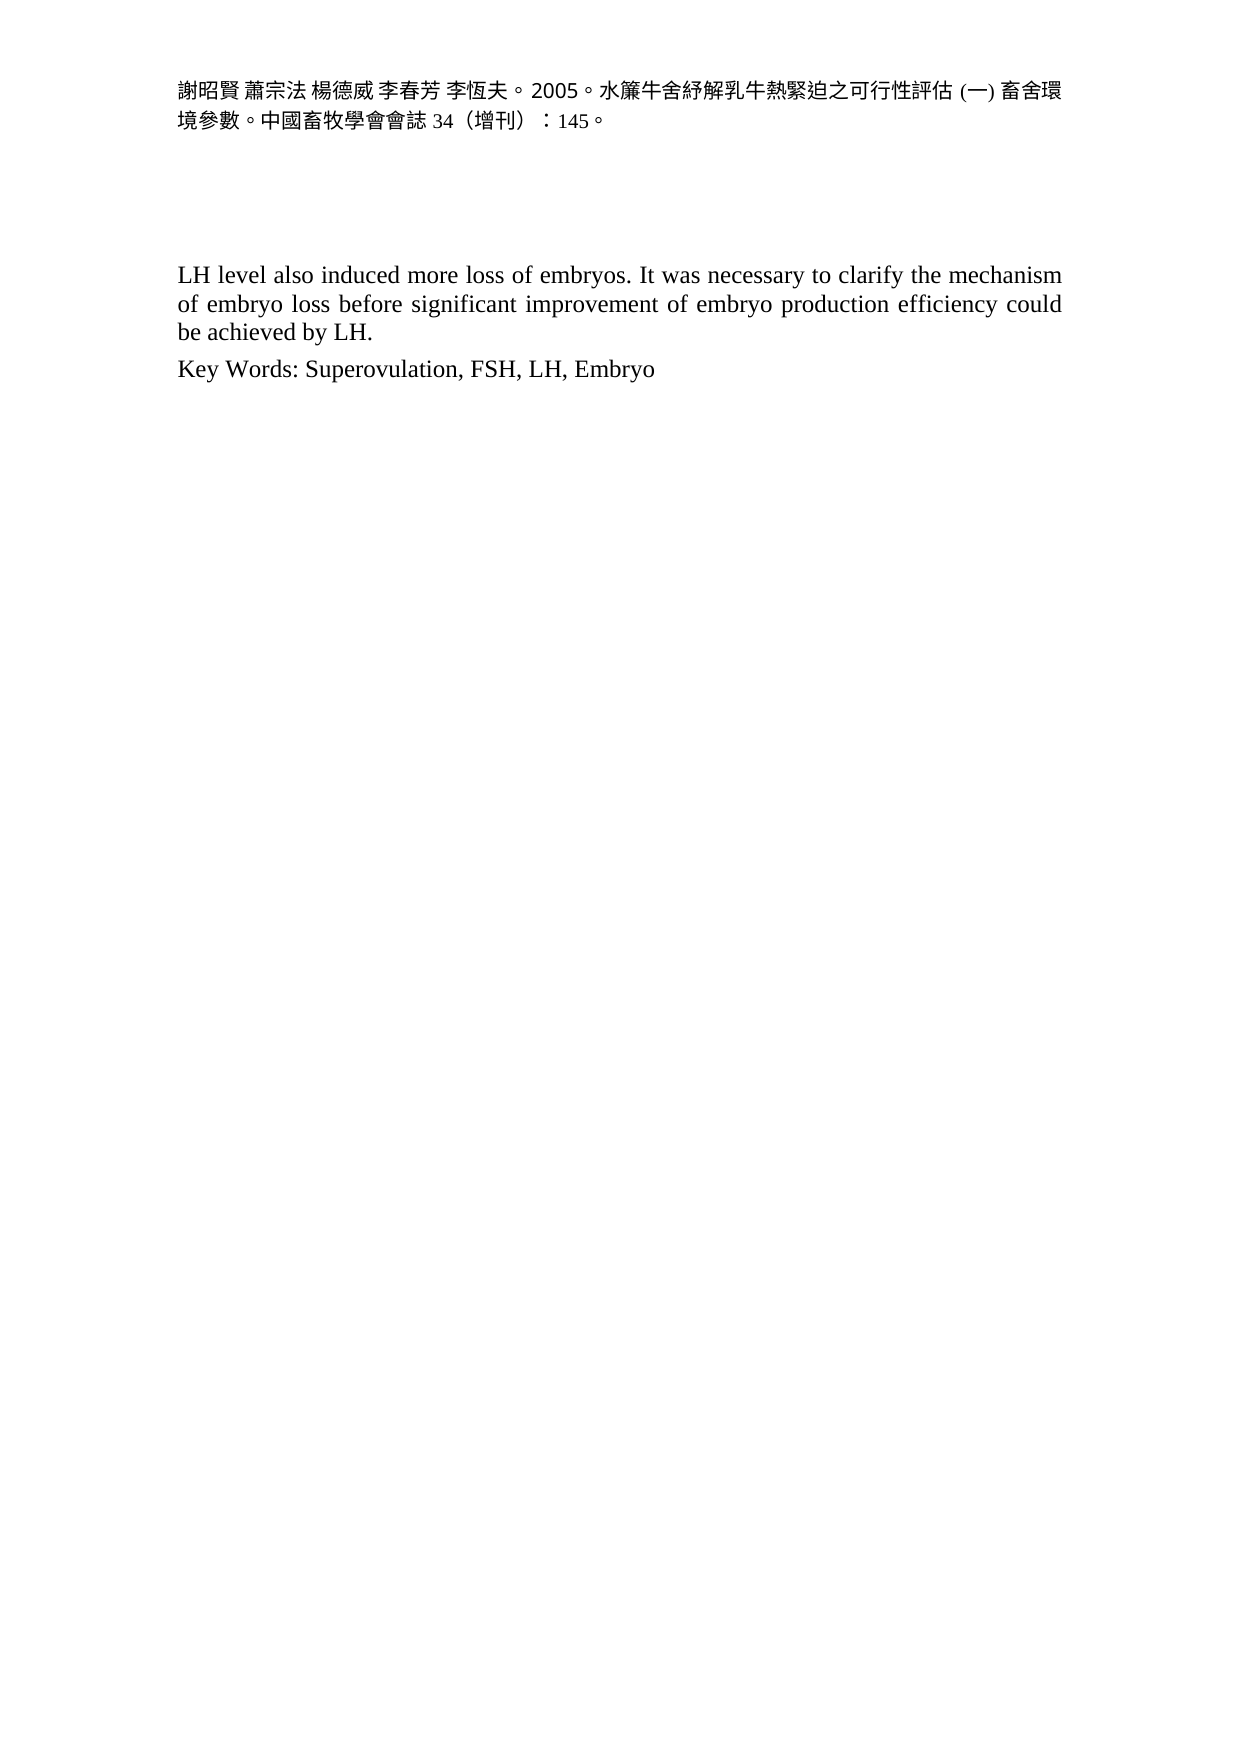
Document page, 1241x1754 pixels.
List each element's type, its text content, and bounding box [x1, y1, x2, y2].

text LH level also induced more loss of embryos. It was necessary to clarify the mechanism of embryo loss before significant improvement of embryo production efficiency could be achieved by LH. [177, 260, 1063, 346]
text Key Words: Superovulation, FSH, LH, Embryo [177, 354, 1063, 382]
